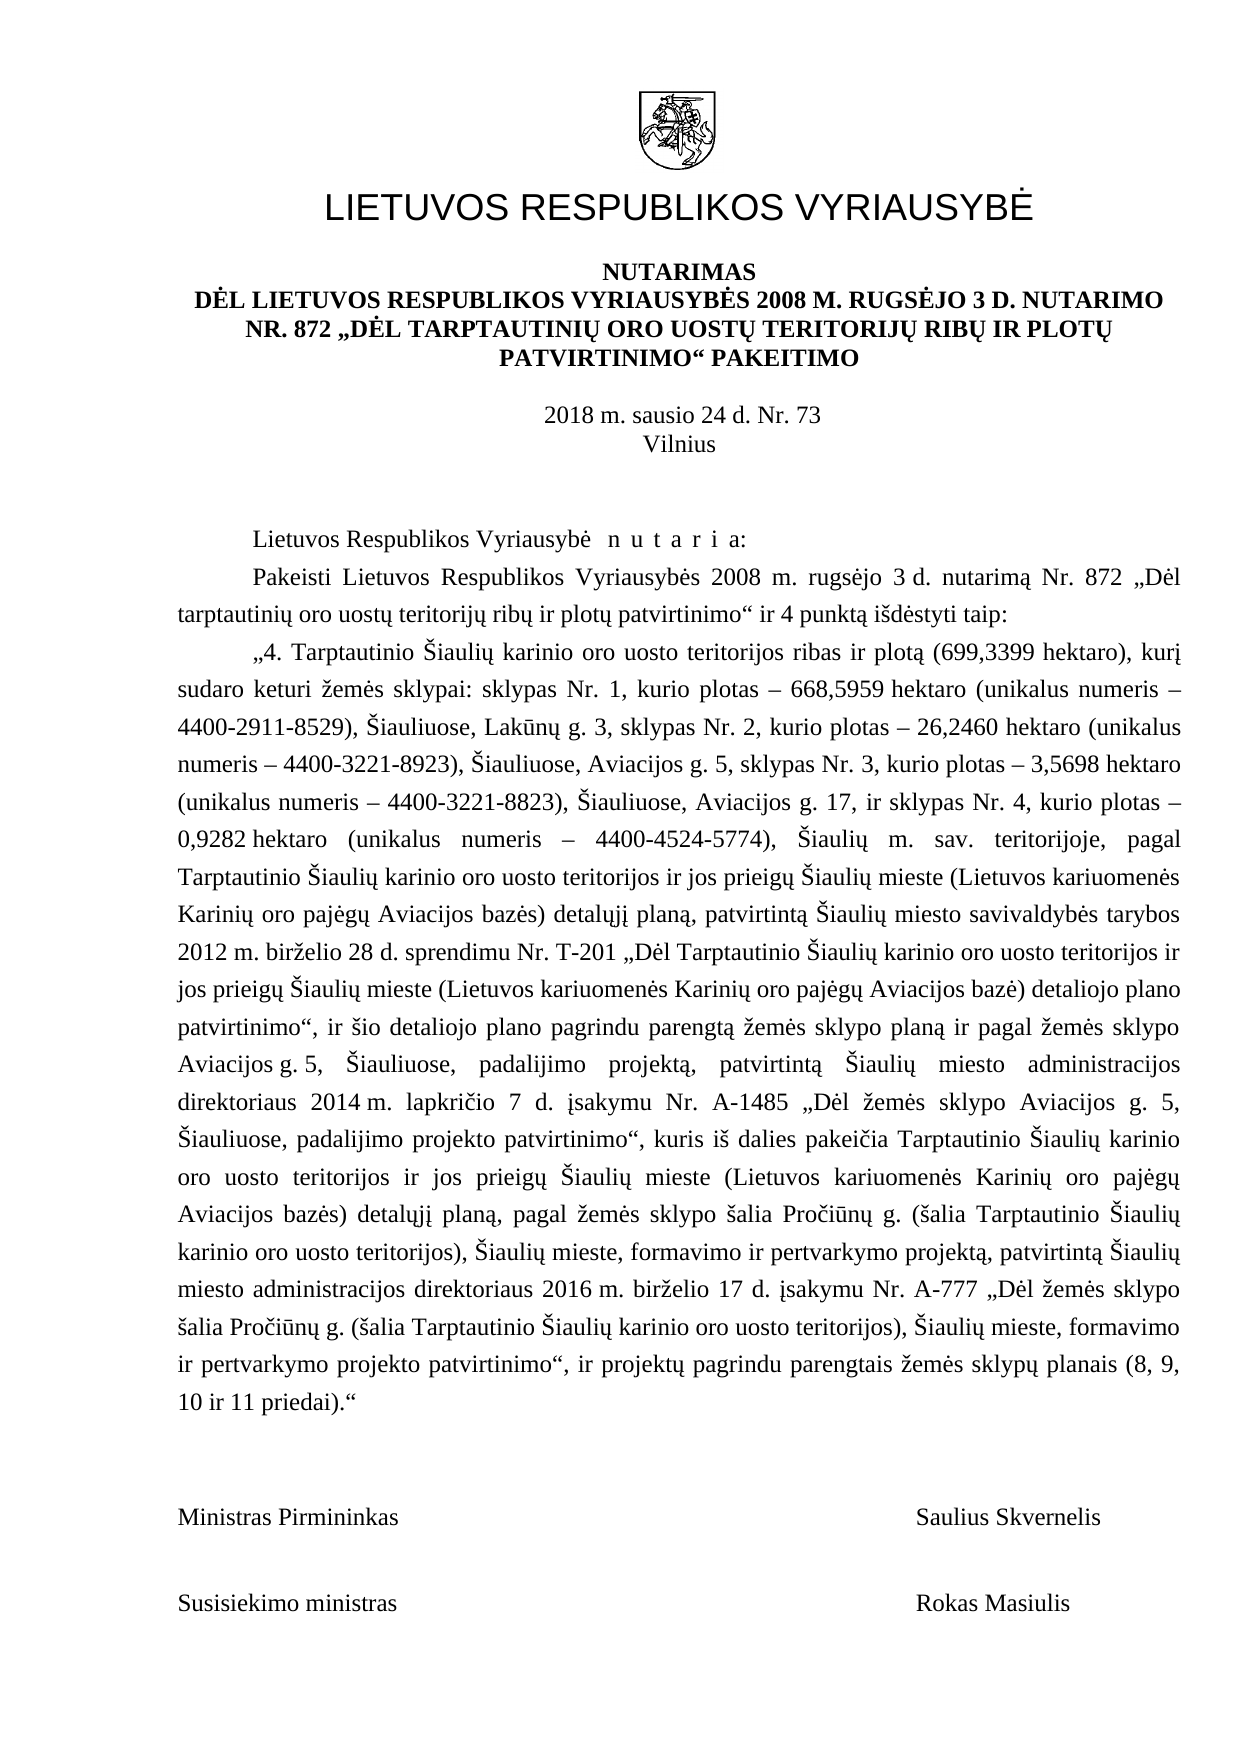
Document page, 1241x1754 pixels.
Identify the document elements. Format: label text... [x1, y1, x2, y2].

text Ministras Pirmininkas Saulius Skvernelis [177, 1502, 1181, 1531]
text Susisiekimo ministras Rokas Masiulis [177, 1588, 1181, 1617]
text „4. Tarptautinio Šiaulių karinio oro uosto teritorijos ribas ir plotą (699,3399 hektaro), kurį sudaro keturi žemės sklypai: sklypas Nr. 1, kurio plotas – 668,5959 hektaro (unikalus numeris – 4400-2911-8529), Šiauliuose, Lakūnų g. 3, sklypas Nr. 2, kurio plotas – 26,2460 hektaro (unikalus numeris – 4400-3221-8923), Šiauliuose, Aviacijos g. 5, sklypas Nr. 3, kurio plotas – 3,5698 hektaro (unikalus numeris – 4400-3221-8823), Šiauliuose, Aviacijos g. 17, ir sklypas Nr. 4, kurio plotas – 0,9282 hektaro (unikalus numeris – 4400-4524-5774), Šiaulių m. sav. teritorijoje, pagal Tarptautinio Šiaulių karinio oro uosto teritorijos ir jos prieigų Šiaulių mieste (Lietuvos kariuomenės Karinių oro pajėgų Aviacijos bazės) detalųjį planą, patvirtintą Šiaulių miesto savivaldybės tarybos 2012 m. birželio 28 d. sprendimu Nr. T-201 „Dėl Tarptautinio Šiaulių karinio oro uosto teritorijos ir jos prieigų Šiaulių mieste (Lietuvos kariuomenės Karinių oro pajėgų Aviacijos bazė) detaliojo plano patvirtinimo“, ir šio detaliojo plano pagrindu parengtą žemės sklypo planą ir pagal žemės sklypo Aviacijos g. 5, Šiauliuose, padalijimo projektą, patvirtintą Šiaulių miesto administracijos direktoriaus 2014 m. lapkričio 7 d. įsakymu Nr. A-1485 „Dėl žemės sklypo Aviacijos g. 5, Šiauliuose, padalijimo projekto patvirtinimo“, kuris iš dalies pakeičia Tarptautinio Šiaulių karinio oro uosto teritorijos ir jos prieigų Šiaulių mieste (Lietuvos kariuomenės Karinių oro pajėgų Aviacijos bazės) detalųjį planą, pagal žemės sklypo šalia Pročiūnų g. (šalia Tarptautinio Šiaulių karinio oro uosto teritorijos), Šiaulių mieste, formavimo ir pertvarkymo projektą, patvirtintą Šiaulių miesto administracijos direktoriaus 2016 m. birželio 17 d. įsakymu Nr. A-777 „Dėl žemės sklypo šalia Pročiūnų g. (šalia Tarptautinio Šiaulių karinio oro uosto teritorijos), Šiaulių mieste, formavimo ir pertvarkymo projekto patvirtinimo“, ir projektų pagrindu parengtais žemės sklypų planais (8, 9, 10 ir 11 priedai).“ [177, 628, 1181, 1416]
text nutarimas [177, 257, 1181, 286]
text Lietuvos Respublikos Vyriausybė nutaria: [177, 516, 1181, 553]
text 2018 m. sausio 24 d. Nr. 73 [177, 401, 1181, 429]
text DĖL LIETUVOS RESPUBLIKOS VYRIAUSYBĖS 2008 M. RUGSĖJO 3 D. NUTARIMO NR. 872 „DĖL TARPTAUTINIŲ ORO UOSTŲ TERITORIJŲ RIBŲ IR PLOTŲ PATVIRTINIMO“ PAKEITIMO [177, 286, 1181, 372]
text Lietuvos Respublikos Vyriausybė [177, 185, 1181, 228]
text Pakeisti Lietuvos Respublikos Vyriausybės 2008 m. rugsėjo 3 d. nutarimą Nr. 872 „Dėl tarptautinių oro uostų teritorijų ribų ir plotų patvirtinimo“ ir 4 punktą išdėstyti taip: [177, 553, 1181, 628]
text Vilnius [177, 429, 1181, 458]
